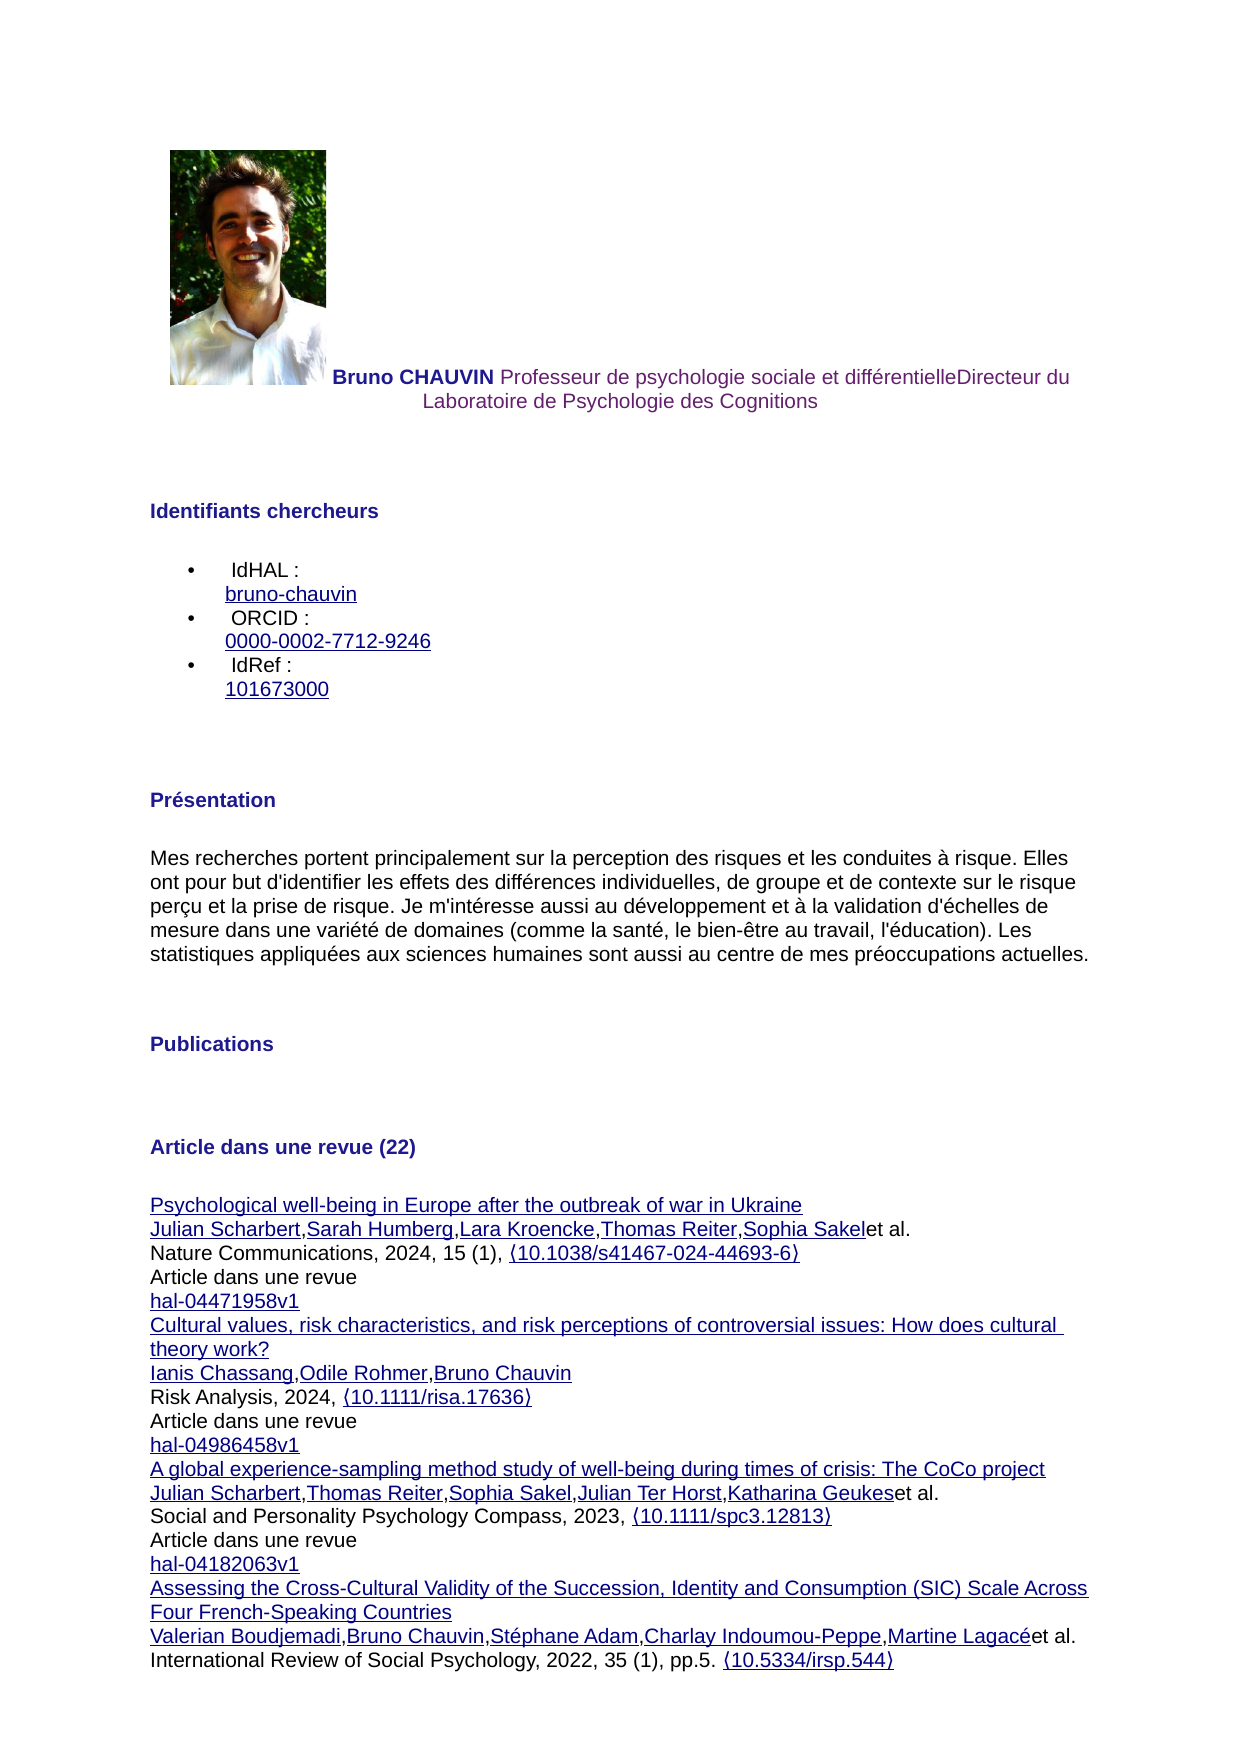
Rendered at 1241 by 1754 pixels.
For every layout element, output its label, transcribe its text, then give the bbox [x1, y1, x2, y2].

table_header Psychological well-being in Europe after the outbreak of war in Ukraine Julian Scharbert,Sarah Humberg,Lara Kroencke,Thomas Reiter,Sophia Sakelet al. Nature Communications, 2024, 15 (1), ⟨10.1038/s41467-024-44693-6⟩ Article dans une revue hal-04471958v1 [150, 1193, 1090, 1313]
subtitle Identifiants chercheurs [150, 499, 1090, 523]
table_cell Cultural values, risk characteristics, and risk perceptions of controversial issues: How does cultural theory work? Ianis Chassang,Odile Rohmer,Bruno Chauvin Risk Analysis, 2024, ⟨10.1111/risa.17636⟩ Article dans une revue hal-04986458v1 [150, 1313, 1090, 1456]
subtitle Présentation [150, 788, 1090, 812]
text Mes recherches portent principalement sur la perception des risques et les conduites à risque. Elles ont pour but d'identifier les effets des différences individuelles, de groupe et de contexte sur le risque perçu et la prise de risque. Je m'intéresse aussi au développement et à la validation d'échelles de mesure dans une variété de domaines (comme la santé, le bien-être au travail, l'éducation). Les statistiques appliquées aux sciences humaines sont aussi au centre de mes préoccupations actuelles. [150, 846, 1090, 966]
subtitle Bruno CHAUVIN Professeur de psychologie sociale et différentielleDirecteur du Laboratoire de Psychologie des Cognitions [150, 150, 1090, 413]
table_cell Assessing the Cross-Cultural Validity of the Succession, Identity and Consumption (SIC) Scale Across Four French-Speaking Countries Valerian Boudjemadi,Bruno Chauvin,Stéphane Adam,Charlay Indoumou-Peppe,Martine Lagacéet al. International Review of Social Psychology, 2022, 35 (1), pp.5. ⟨10.5334/irsp.544⟩ [150, 1576, 1090, 1672]
list IdHAL : [187, 557, 1090, 581]
subtitle Publications [150, 1031, 1090, 1055]
list bruno-chauvin [187, 581, 1090, 605]
list ORCID : [187, 605, 1090, 629]
list 0000-0002-7712-9246 [187, 629, 1090, 653]
list 101673000 [187, 677, 1090, 701]
picture [170, 150, 327, 385]
table_cell A global experience‐sampling method study of well‐being during times of crisis: The CoCo project Julian Scharbert,Thomas Reiter,Sophia Sakel,Julian Ter Horst,Katharina Geukeset al. Social and Personality Psychology Compass, 2023, ⟨10.1111/spc3.12813⟩ Article dans une revue hal-04182063v1 [150, 1456, 1090, 1576]
subtitle Article dans une revue (22) [150, 1134, 1090, 1158]
list IdRef : [187, 653, 1090, 677]
